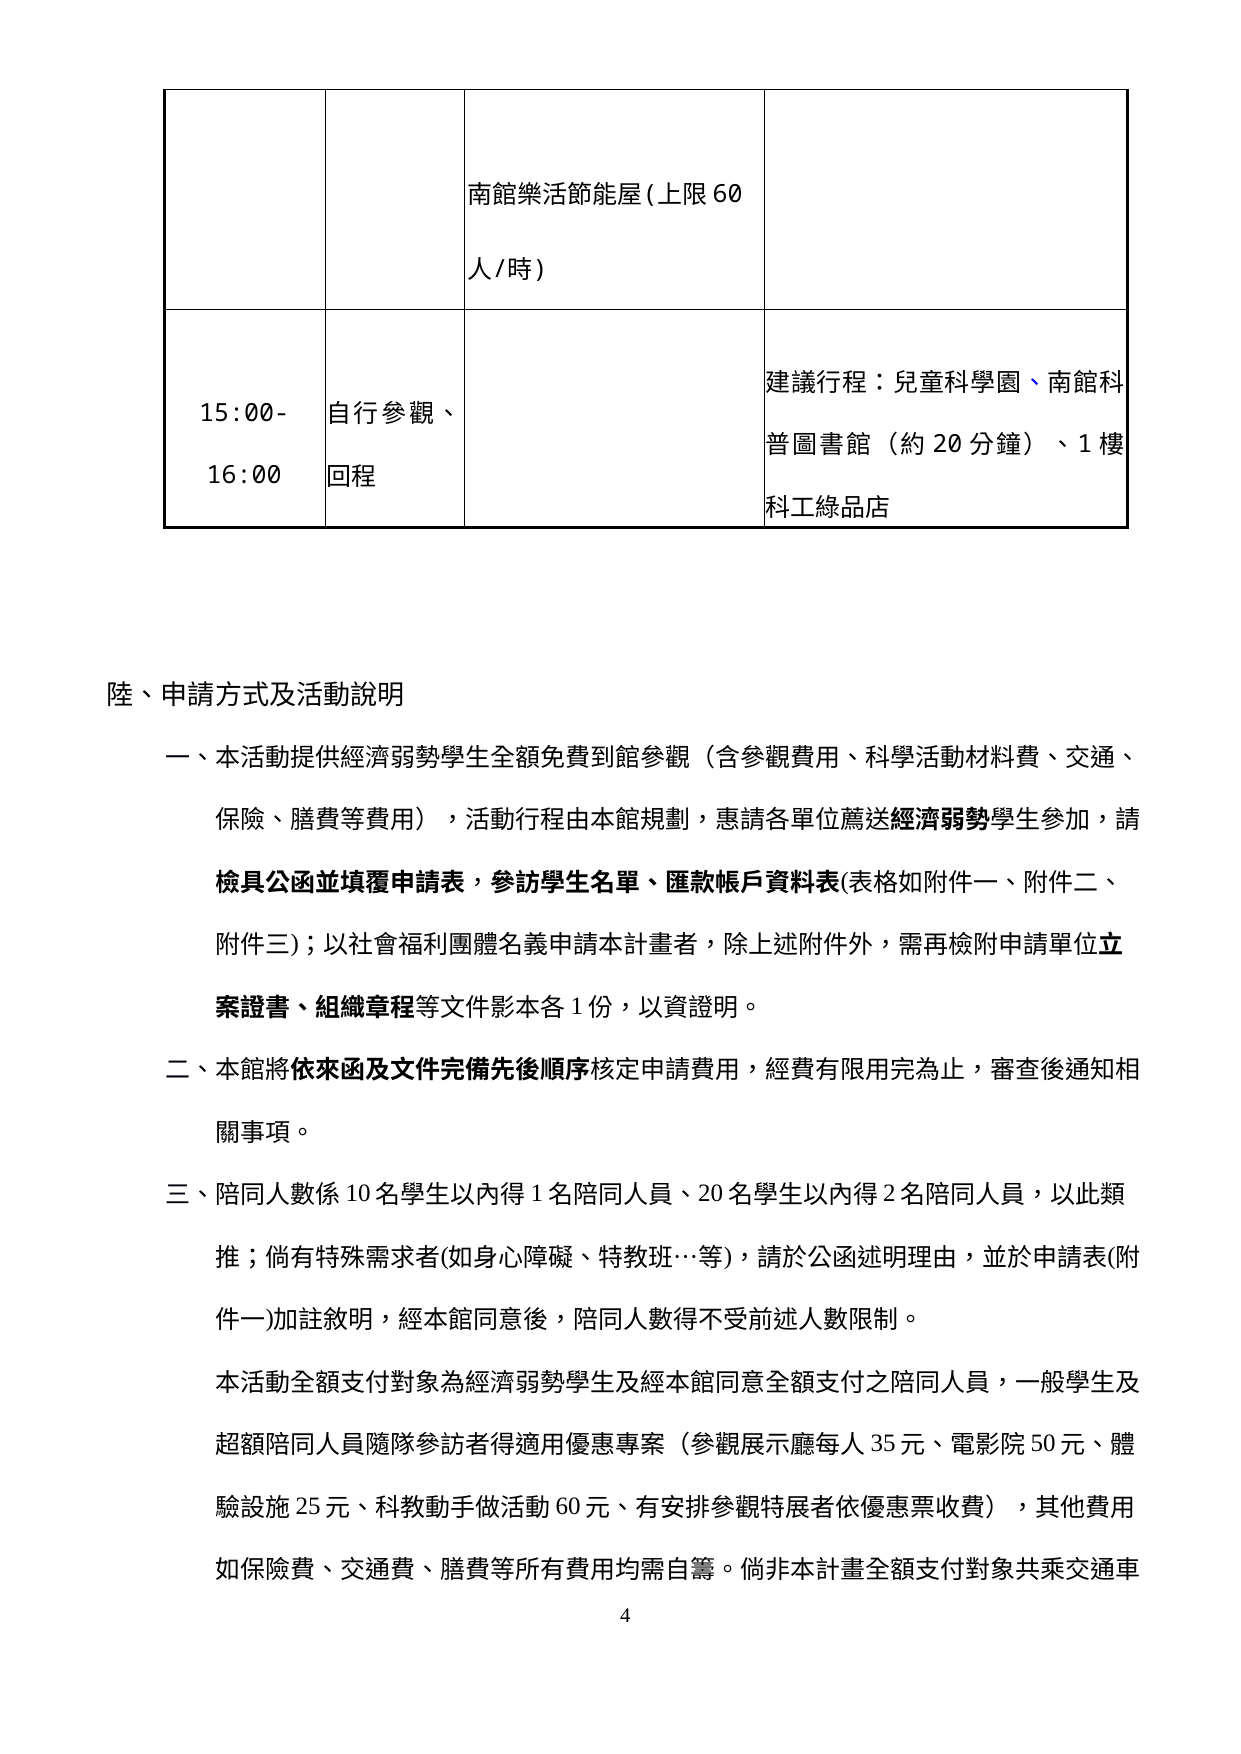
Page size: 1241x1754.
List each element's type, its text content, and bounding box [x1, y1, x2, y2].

table_cell 自行參觀、回程 [326, 310, 464, 526]
list 陪同人數係10名學生以內得1名陪同人員、20名學生以內得2名陪同人員，以此類推；倘有特殊需求者(如身心障礙、特教班…等)，請於公函述明理由，並於申請表(附件一)加註敘明，經本館同意後，陪同人數得不受前述人數限制。 [165, 1151, 1144, 1339]
list 本館將依來函及文件完備先後順序核定申請費用，經費有限用完為止，審查後通知相關事項。 [165, 1026, 1144, 1151]
text 本活動全額支付對象為經濟弱勢學生及經本館同意全額支付之陪同人員，一般學生及超額陪同人員隨隊參訪者得適用優惠專案（參觀展示廳每人35元、電影院50元、體驗設施25元、科教動手做活動60元、有安排參觀特展者依優惠票收費），其他費用如保險費、交通費、膳費等所有費用均需自籌。倘非本計畫全額支付對象共乘交通車 [215, 1339, 1144, 1589]
table_cell 建議行程：兒童科學園、南館科普圖書館（約20分鐘）、1樓科工綠品店 [765, 310, 1126, 526]
text 陸、申請方式及活動說明 [106, 651, 1144, 714]
table_cell 15:00-16:00 [166, 310, 325, 526]
table_cell 南館樂活節能屋(上限60人/時) [465, 90, 764, 309]
table_cell [465, 310, 764, 526]
table_cell [326, 90, 464, 309]
table_cell [166, 90, 325, 309]
list 本活動提供經濟弱勢學生全額免費到館參觀（含參觀費用、科學活動材料費、交通、保險、膳費等費用），活動行程由本館規劃，惠請各單位薦送經濟弱勢學生參加，請檢具公函並填覆申請表，參訪學生名單、匯款帳戶資料表(表格如附件一、附件二、附件三)；以社會福利團體名義申請本計畫者，除上述附件外，需再檢附申請單位立案證書、組織章程等文件影本各1份，以資證明。 [165, 714, 1144, 1026]
table_cell [765, 90, 1126, 309]
